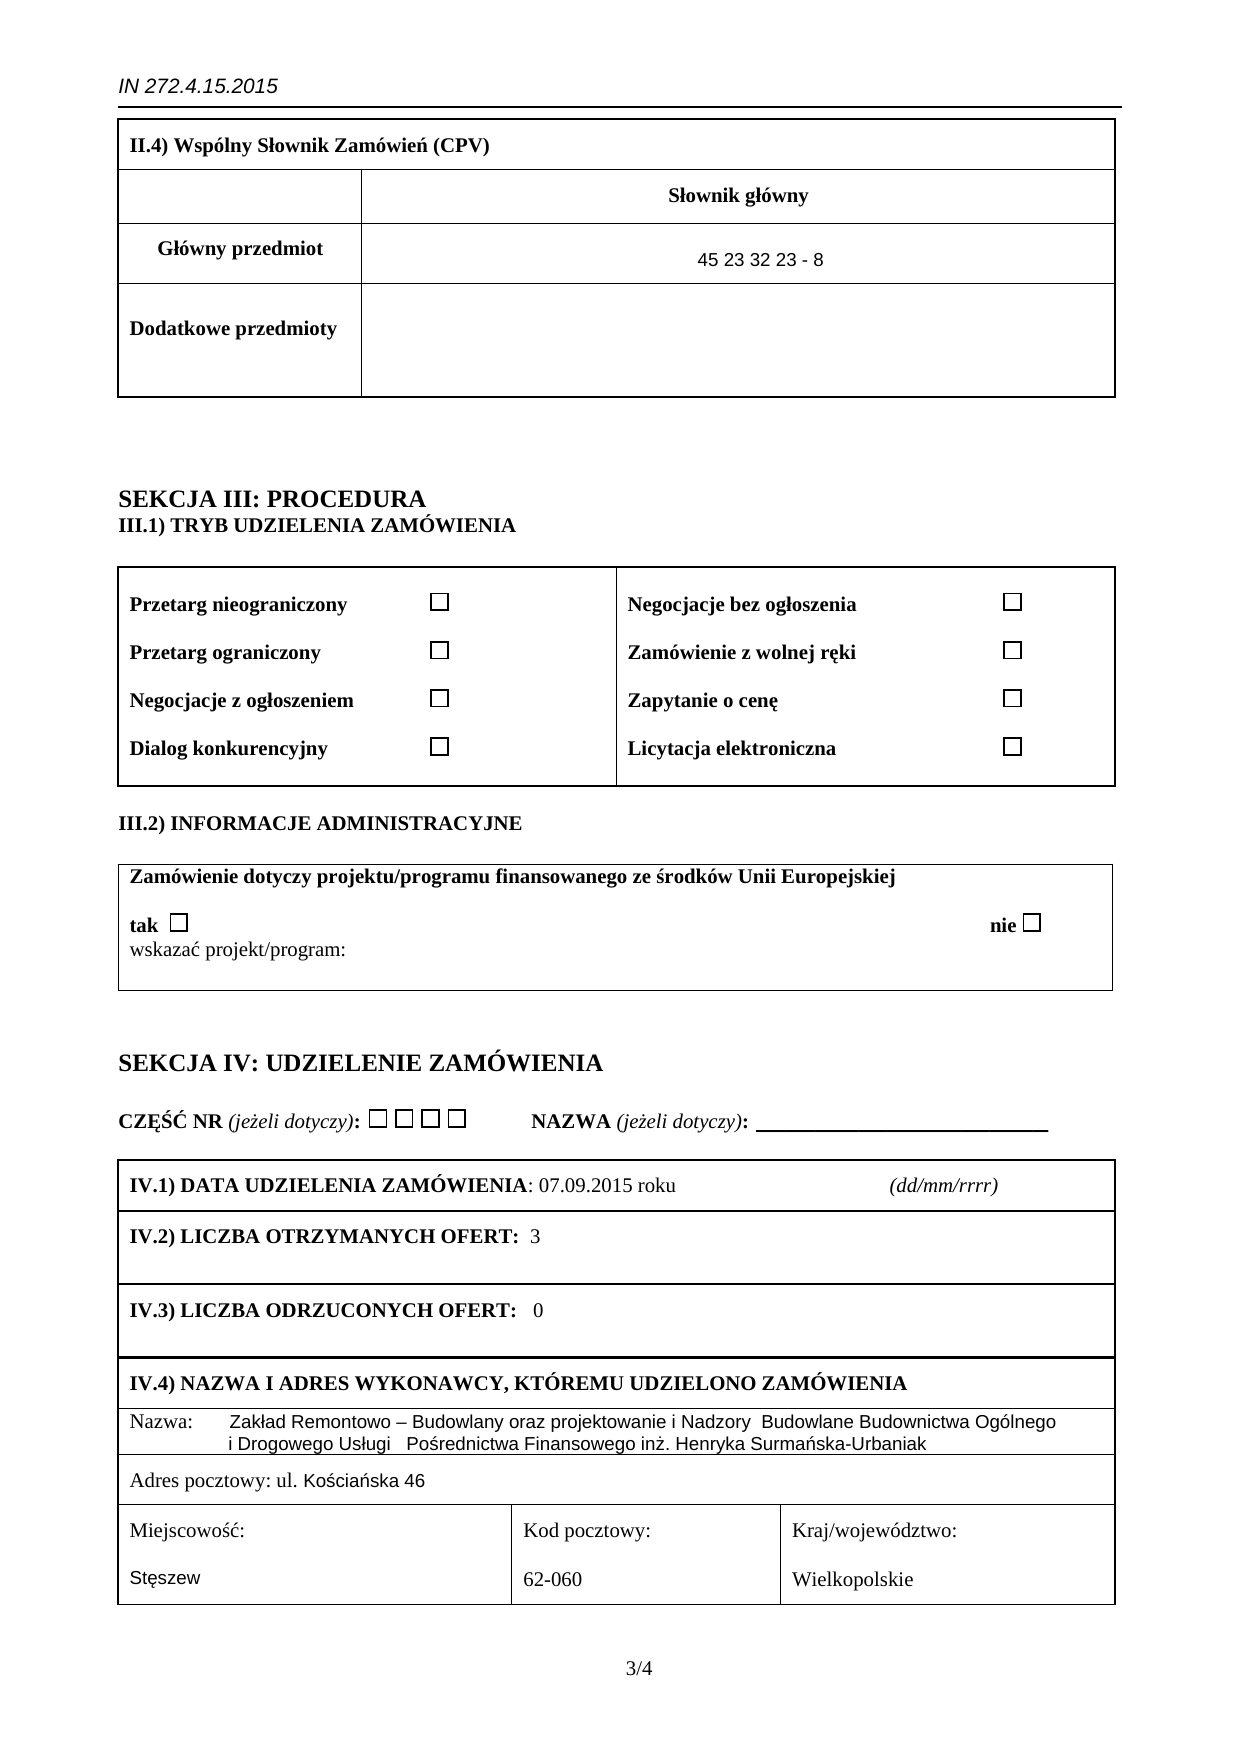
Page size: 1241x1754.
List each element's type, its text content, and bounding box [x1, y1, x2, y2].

table_cell Nazwa: Zakład Remontowo – Budowlany oraz projektowanie i Nadzory Budowlane Budownictwa Ogólnego i Drogowego Usługi Pośrednictwa Finansowego inż. Henryka Surmańska-Urbaniak [119, 1409, 1114, 1454]
table_cell IV.4) NAZWA I ADRES WYKONAWCY, KTÓREMU UDZIELONO ZAMÓWIENIA [119, 1359, 1114, 1408]
text III.1) TRYB UDZIELENIA ZAMÓWIENIA [118, 513, 1122, 537]
text CZĘŚĆ NR (jeżeli dotyczy): NAZWA (jeżeli dotyczy): ____________________ [118, 1101, 1122, 1134]
table_cell Słownik główny [362, 170, 1114, 222]
table_cell Miejscowość: Stęszew [119, 1505, 511, 1603]
table_cell Kod pocztowy: 62-060 [512, 1505, 780, 1603]
table_cell Adres pocztowy: ul. Kościańska 46 [119, 1455, 1114, 1504]
table_cell 45 23 32 23 - 8 [362, 224, 1114, 282]
table_cell Główny przedmiot [119, 224, 361, 282]
table_header Przetarg nieograniczony Przetarg ograniczony Negocjacje z ogłoszeniem Dialog konkurencyjny [119, 568, 616, 784]
table_cell [119, 170, 361, 222]
table_cell Kraj/województwo: Wielkopolskie [781, 1505, 1114, 1603]
table_header IV.1) DATA UDZIELENIA ZAMÓWIENIA: 07.09.2015 roku (dd/mm/rrrr) [119, 1161, 1114, 1209]
text III.2) INFORMACJE ADMINISTRACYJNE [118, 811, 1122, 835]
table_cell IV.2) LICZBA OTRZYMANYCH OFERT: 3 [119, 1212, 1114, 1283]
text SEKCJA III: PROCEDURA [118, 484, 1122, 513]
table_cell II.4) Wspólny Słownik Zamówień (CPV) [119, 120, 1114, 169]
table_cell [362, 284, 1114, 396]
table_cell Dodatkowe przedmioty [119, 284, 361, 396]
text SEKCJA IV: UDZIELENIE ZAMÓWIENIA [118, 1048, 1122, 1077]
table_header Negocjacje bez ogłoszenia Zamówienie z wolnej ręki Zapytanie o cenę Licytacja elektroniczna [617, 568, 1114, 784]
table_header Zamówienie dotyczy projektu/programu finansowanego ze środków Unii Europejskiej tak nie wskazać projekt/program: [119, 865, 1112, 989]
table_cell IV.3) LICZBA ODRZUCONYCH OFERT: 0 [119, 1285, 1114, 1356]
